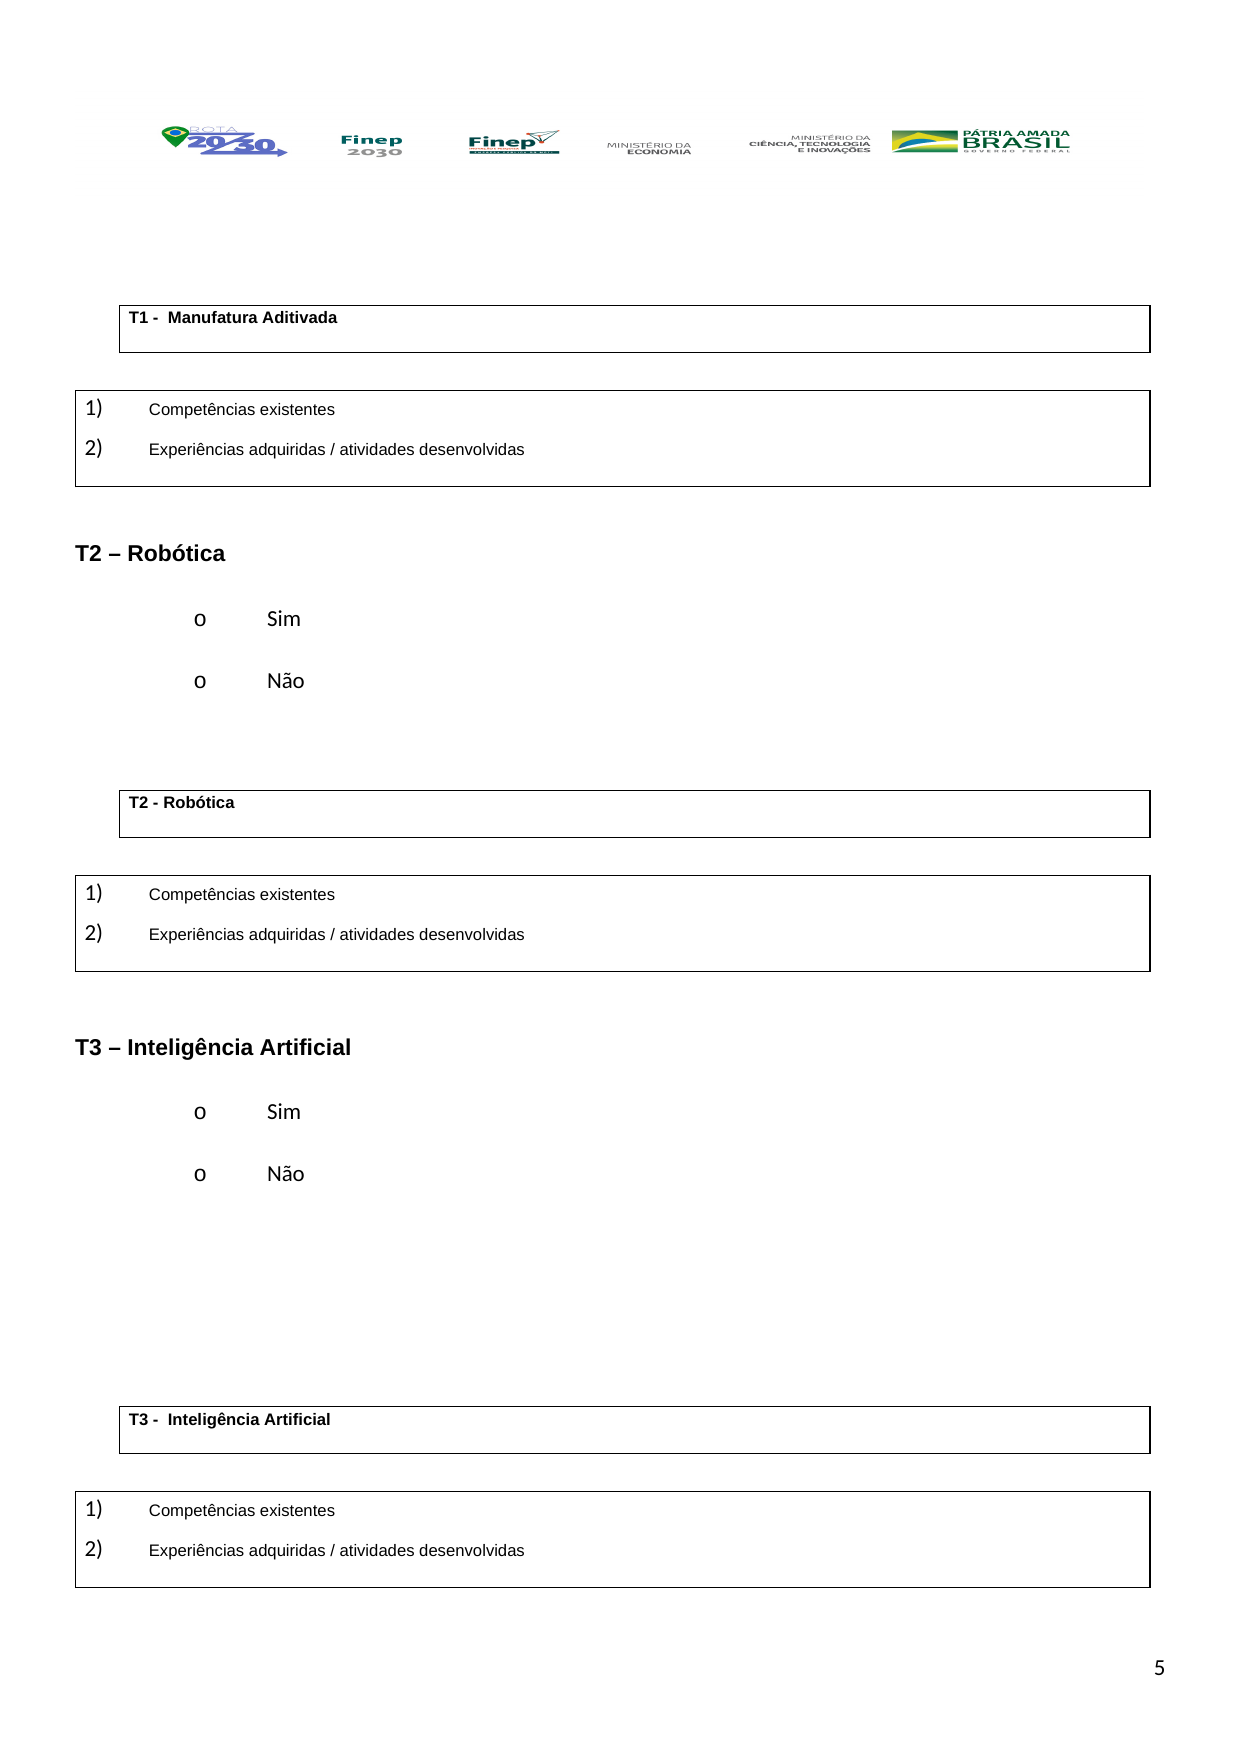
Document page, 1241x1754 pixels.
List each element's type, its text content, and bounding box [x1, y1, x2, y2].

text T3 – Inteligência Artificial [75, 1033, 1165, 1060]
list Experiências adquiridas / atividades desenvolvidas [76, 915, 1149, 971]
list Competências existentes [76, 391, 1149, 421]
text T3 - Inteligência Artificial [120, 1407, 1149, 1453]
text T2 – Robótica [75, 540, 1165, 566]
list Experiências adquiridas / atividades desenvolvidas [76, 1531, 1149, 1587]
list Não [193, 1159, 1165, 1189]
text T1 - Manufatura Aditivada [120, 306, 1149, 352]
list Competências existentes [76, 876, 1149, 906]
list Competências existentes [76, 1492, 1149, 1522]
list Sim [193, 1097, 1165, 1126]
list Não [193, 666, 1165, 695]
text T2 - Robótica [120, 791, 1149, 837]
list Experiências adquiridas / atividades desenvolvidas [76, 430, 1149, 486]
list Sim [193, 604, 1165, 633]
